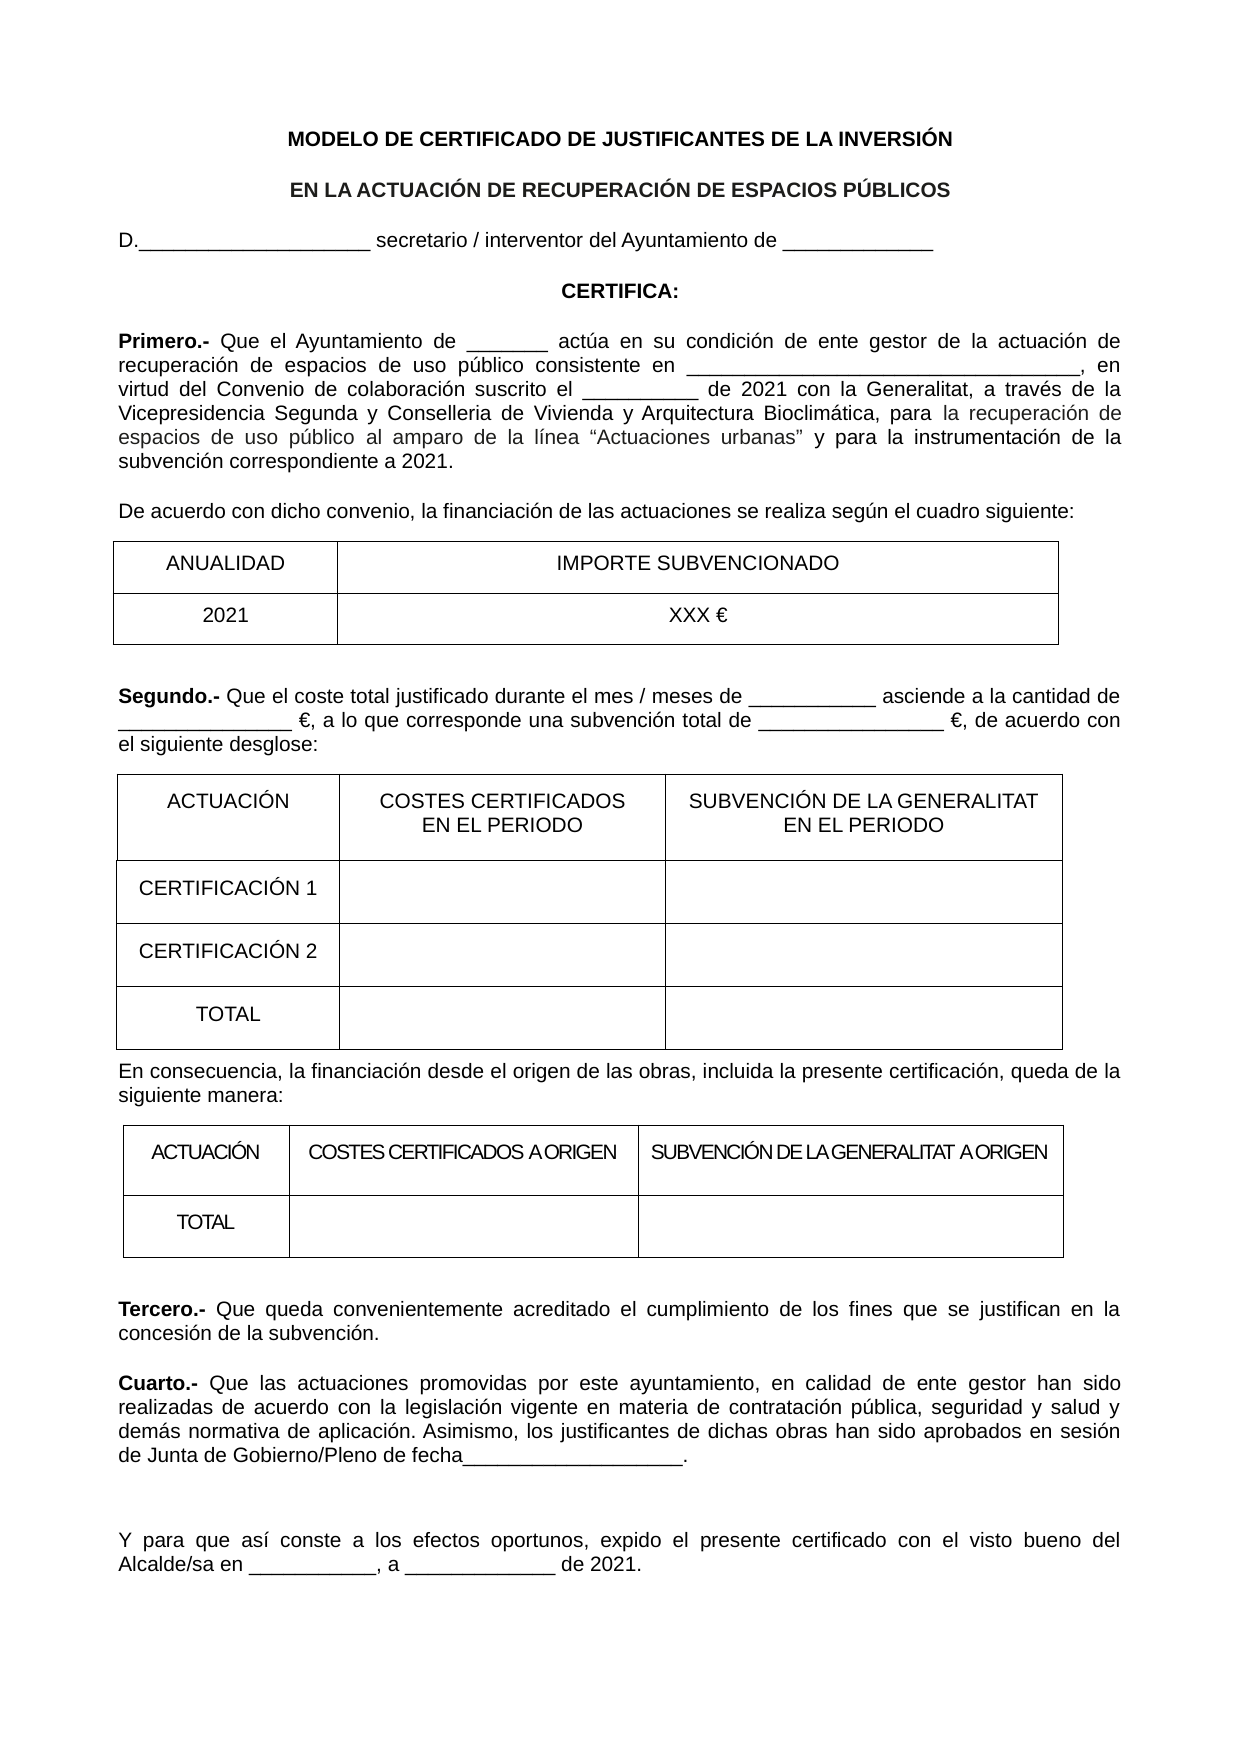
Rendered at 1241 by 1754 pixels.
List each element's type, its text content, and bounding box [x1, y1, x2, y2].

table_cell CERTIFICACIÓN 2 [117, 924, 339, 986]
text EN LA ACTUACIÓN DE RECUPERACIÓN DE ESPACIOS PÚBLICOS [118, 177, 1122, 201]
table_header ANUALIDAD [114, 542, 337, 593]
text CERTIFICA: [118, 278, 1122, 302]
table_cell TOTAL [124, 1196, 289, 1257]
text En consecuencia, la financiación desde el origen de las obras, incluida la presente certificación, queda de la siguiente manera: [118, 1059, 1122, 1107]
text Segundo.- Que el coste total justificado durante el mes / meses de ___________ asciende a la cantidad de _______________ €, a lo que corresponde una subvención total de ________________ €, de acuerdo con el siguiente desglose: [118, 684, 1122, 756]
table_cell [666, 987, 1062, 1049]
text Y para que así conste a los efectos oportunos, expido el presente certificado con el visto bueno del Alcalde/sa en ___________, a _____________ de 2021. [118, 1528, 1122, 1576]
table_header ACTUACIÓN [124, 1126, 289, 1195]
table_header COSTES CERTIFICADOS A ORIGEN [290, 1126, 638, 1195]
table_header SUBVENCIÓN DE LA GENERALITAT A ORIGEN [639, 1126, 1063, 1195]
text Cuarto.- Que las actuaciones promovidas por este ayuntamiento, en calidad de ente gestor han sido realizadas de acuerdo con la legislación vigente en materia de contratación pública, seguridad y salud y demás normativa de aplicación. Asimismo, los justificantes de dichas obras han sido aprobados en sesión de Junta de Gobierno/Pleno de fecha___________________. [118, 1371, 1122, 1467]
table_cell [290, 1196, 638, 1257]
table_cell CERTIFICACIÓN 1 [117, 861, 339, 923]
text Tercero.- Que queda convenientemente acreditado el cumplimiento de los fines que se justifican en la concesión de la subvención. [118, 1296, 1122, 1344]
text Primero.- Que el Ayuntamiento de _______ actúa en su condición de ente gestor de la actuación de recuperación de espacios de uso público consistente en __________________________________, en virtud del Convenio de colaboración suscrito el __________ de 2021 con la Generalitat, a través de la Vicepresidencia Segunda y Conselleria de Vivienda y Arquitectura Bioclimática, para la recuperación de espacios de uso público al amparo de la línea “Actuaciones urbanas” y para la instrumentación de la subvención correspondiente a 2021. [118, 329, 1122, 473]
table_cell [340, 924, 665, 986]
text MODELO DE CERTIFICADO DE JUSTIFICANTES DE LA INVERSIÓN [118, 127, 1122, 151]
table_header SUBVENCIÓN DE LA GENERALITAT EN EL PERIODO [666, 775, 1062, 860]
table_cell 2021 [114, 594, 337, 644]
table_cell [666, 924, 1062, 986]
text De acuerdo con dicho convenio, la financiación de las actuaciones se realiza según el cuadro siguiente: [118, 499, 1122, 523]
table_cell [666, 861, 1062, 923]
table_cell [340, 861, 665, 923]
text D.____________________ secretario / interventor del Ayuntamiento de _____________ [118, 228, 1122, 252]
table_cell [340, 987, 665, 1049]
table_cell TOTAL [117, 987, 339, 1049]
table_header COSTES CERTIFICADOS EN EL PERIODO [340, 775, 665, 860]
table_cell XXX € [338, 594, 1058, 644]
table_header IMPORTE SUBVENCIONADO [338, 542, 1058, 593]
table_header ACTUACIÓN [118, 775, 339, 860]
table_cell [639, 1196, 1063, 1257]
